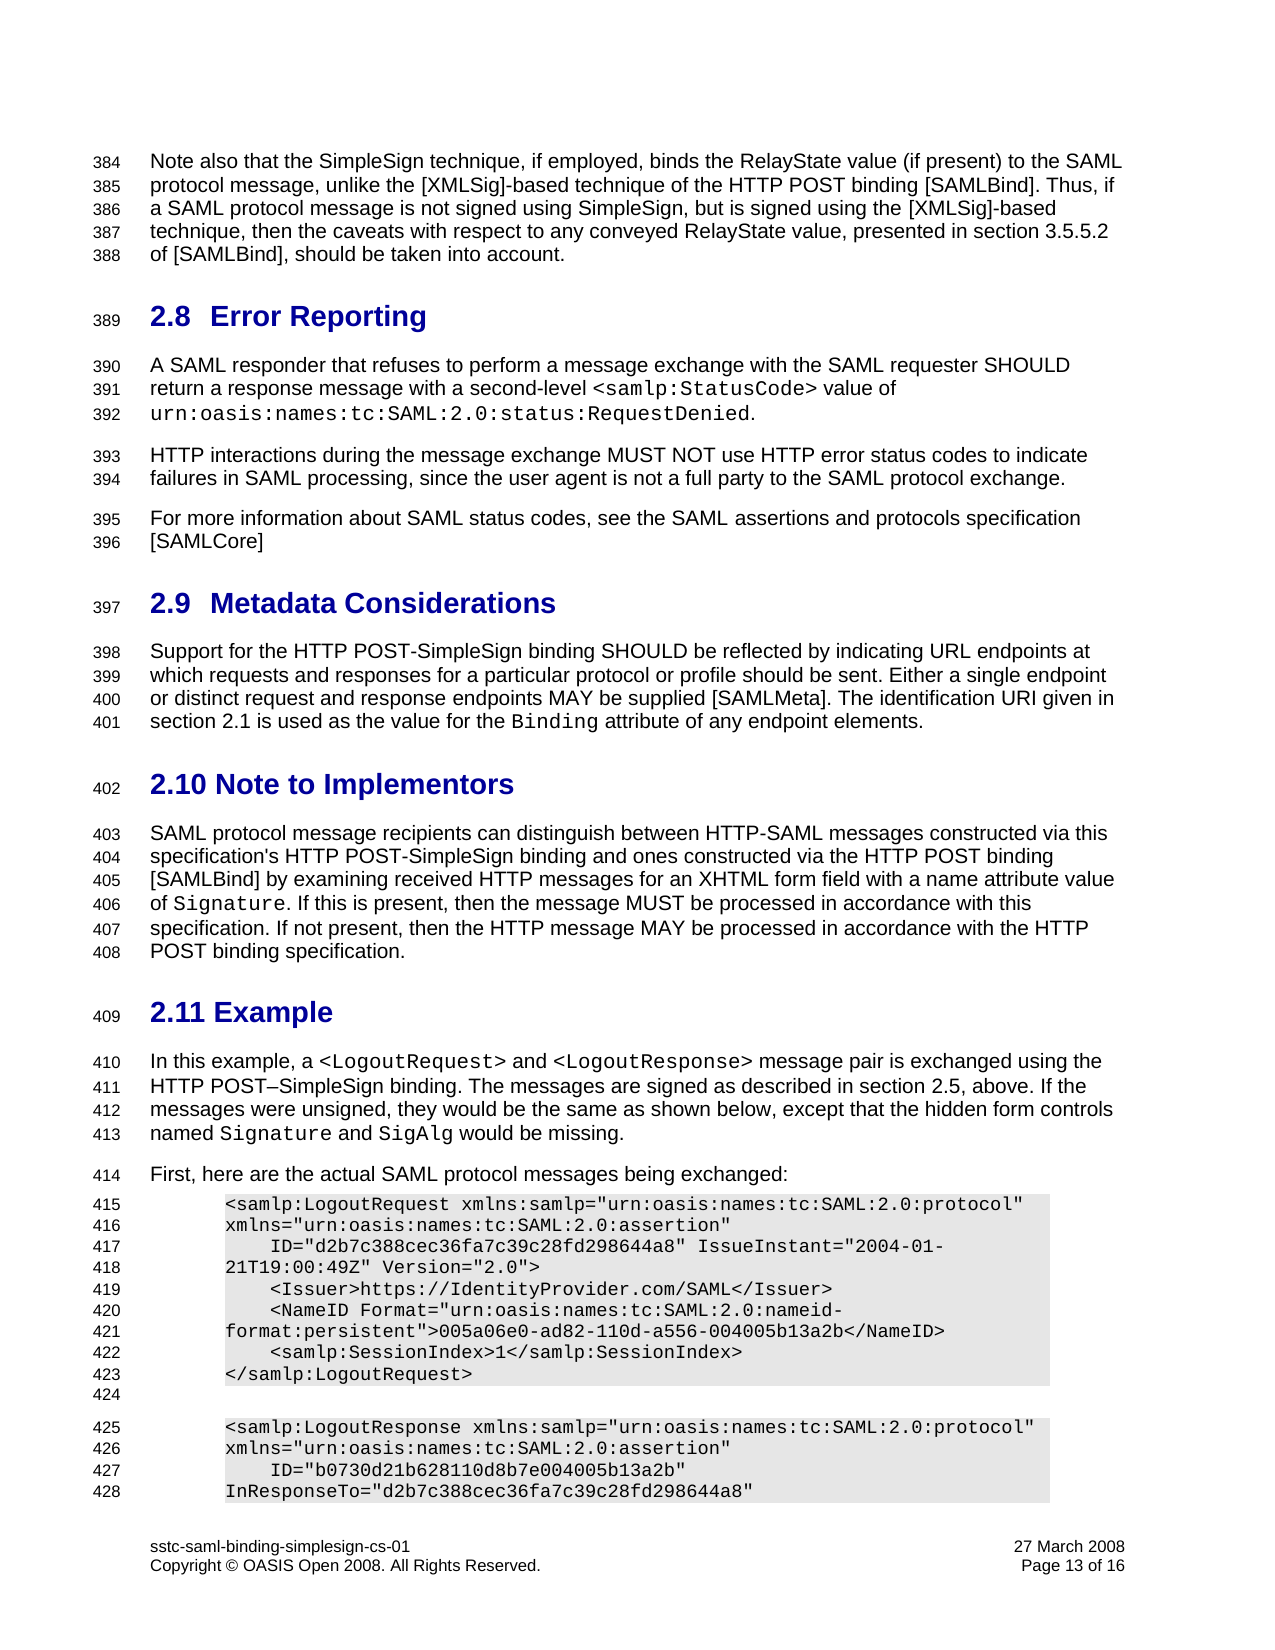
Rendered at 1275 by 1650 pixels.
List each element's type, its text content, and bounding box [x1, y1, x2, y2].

text Note also that the SimpleSign technique, if employed, binds the RelayState value (if present) to the SAML protocol message, unlike the [XMLSig]-based technique of the HTTP POST binding [SAMLBind]. Thus, if a SAML protocol message is not signed using SimpleSign, but is signed using the [XMLSig]-based technique, then the caveats with respect to any conveyed RelayState value, presented in section 3.5.5.2 of [SAMLBind], should be taken into account. [150, 150, 1125, 266]
subtitle Metadata Considerations [150, 587, 1125, 619]
text </samlp:LogoutRequest> [225, 1364, 1050, 1386]
text Support for the HTTP POST-SimpleSign binding SHOULD be reflected by indicating URL endpoints at which requests and responses for a particular protocol or profile should be sent. Either a single endpoint or distinct request and response endpoints MAY be supplied [SAMLMeta]. The identification URI given in section 2.1 is used as the value for the Binding attribute of any endpoint elements. [150, 640, 1125, 735]
text In this example, a <LogoutRequest> and <LogoutResponse> message pair is exchanged using the HTTP POST–SimpleSign binding. The messages are signed as described in section 2.5, above. If the messages were unsigned, they would be the same as shown below, except that the hidden form controls named Signature and SigAlg would be missing. [150, 1049, 1125, 1146]
text <Issuer>https://IdentityProvider.com/SAML</Issuer> [225, 1279, 1050, 1301]
text First, here are the actual SAML protocol messages being exchanged: [150, 1163, 1125, 1186]
text ID="d2b7c388cec36fa7c39c28fd298644a8" IssueInstant="2004-01-21T19:00:49Z" Version="2.0"> [225, 1237, 1050, 1279]
text <samlp:LogoutResponse xmlns:samlp="urn:oasis:names:tc:SAML:2.0:protocol" xmlns="urn:oasis:names:tc:SAML:2.0:assertion" [225, 1418, 1050, 1460]
text <NameID Format="urn:oasis:names:tc:SAML:2.0:nameid-format:persistent">005a06e0-ad82-110d-a556-004005b13a2b</NameID> [225, 1301, 1050, 1343]
text ID="b0730d21b628110d8b7e004005b13a2b" InResponseTo="d2b7c388cec36fa7c39c28fd298644a8" [225, 1460, 1050, 1503]
subtitle Error Reporting [150, 300, 1125, 333]
text A SAML responder that refuses to perform a message exchange with the SAML requester SHOULD return a response message with a second-level <samlp:StatusCode> value of urn:oasis:names:tc:SAML:2.0:status:RequestDenied. [150, 353, 1125, 427]
text <samlp:LogoutRequest xmlns:samlp="urn:oasis:names:tc:SAML:2.0:protocol" xmlns="urn:oasis:names:tc:SAML:2.0:assertion" [225, 1194, 1050, 1237]
text HTTP interactions during the message exchange MUST NOT use HTTP error status codes to indicate failures in SAML processing, since the user agent is not a full party to the SAML protocol exchange. [150, 444, 1125, 490]
text For more information about SAML status codes, see the SAML assertions and protocols specification [SAMLCore] [150, 507, 1125, 553]
subtitle Note to Implementors [150, 768, 1125, 801]
subtitle Example [150, 996, 1125, 1029]
text SAML protocol message recipients can distinguish between HTTP-SAML messages constructed via this specification's HTTP POST-SimpleSign binding and ones constructed via the HTTP POST binding [SAMLBind] by examining received HTTP messages for an XHTML form field with a name attribute value of Signature. If this is present, then the message MUST be processed in accordance with this specification. If not present, then the HTTP message MAY be processed in accordance with the HTTP POST binding specification. [150, 822, 1125, 963]
text <samlp:SessionIndex>1</samlp:SessionIndex> [225, 1343, 1050, 1364]
